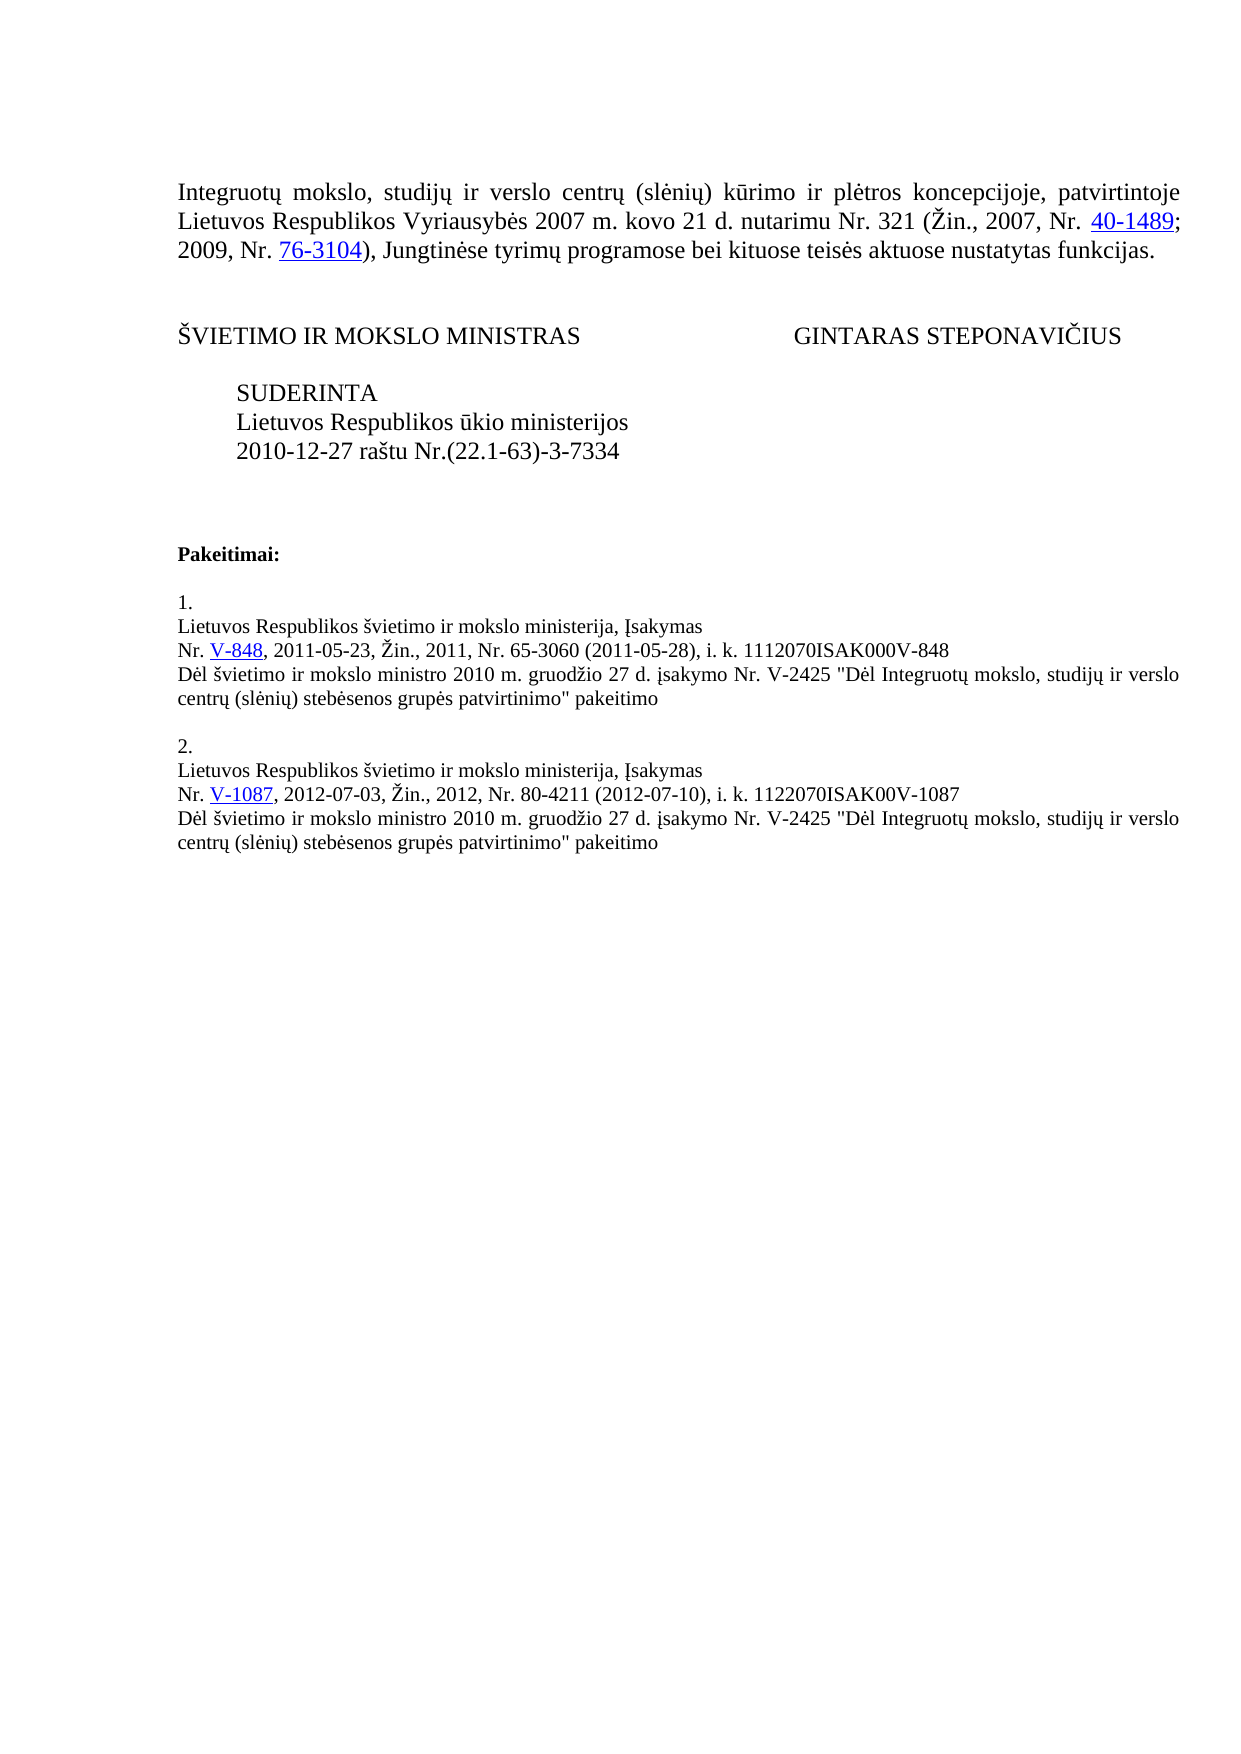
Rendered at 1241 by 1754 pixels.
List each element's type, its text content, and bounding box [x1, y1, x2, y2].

text Švietimo ir mokslo ministras Gintaras Steponavičius [177, 321, 1181, 350]
text Dėl švietimo ir mokslo ministro 2010 m. gruodžio 27 d. įsakymo Nr. V-2425 "Dėl Integruotų mokslo, studijų ir verslo centrų (slėnių) stebėsenos grupės patvirtinimo" pakeitimo [177, 662, 1181, 710]
text 1. [177, 590, 1181, 614]
text Lietuvos Respublikos švietimo ir mokslo ministerija, Įsakymas [177, 758, 1181, 782]
text Integruotų mokslo, studijų ir verslo centrų (slėnių) kūrimo ir plėtros koncepcijoje, patvirtintoje Lietuvos Respublikos Vyriausybės 2007 m. kovo 21 d. nutarimu Nr. 321 (Žin., 2007, Nr. 40-1489; 2009, Nr. 76-3104), Jungtinėse tyrimų programose bei kituose teisės aktuose nustatytas funkcijas. [177, 177, 1181, 263]
text Dėl švietimo ir mokslo ministro 2010 m. gruodžio 27 d. įsakymo Nr. V-2425 "Dėl Integruotų mokslo, studijų ir verslo centrų (slėnių) stebėsenos grupės patvirtinimo" pakeitimo [177, 806, 1181, 854]
text Lietuvos Respublikos švietimo ir mokslo ministerija, Įsakymas [177, 614, 1181, 638]
text Nr. V-848, 2011-05-23, Žin., 2011, Nr. 65-3060 (2011-05-28), i. k. 1112070ISAK000V-848 [177, 638, 1181, 662]
text SUDERINTA [177, 378, 1181, 407]
text 2010-12-27 raštu Nr.(22.1-63)-3-7334 [177, 436, 1181, 465]
text Pakeitimai: [177, 542, 1181, 566]
text Nr. V-1087, 2012-07-03, Žin., 2012, Nr. 80-4211 (2012-07-10), i. k. 1122070ISAK00V-1087 [177, 782, 1181, 806]
text 2. [177, 734, 1181, 758]
text Lietuvos Respublikos ūkio ministerijos [177, 407, 1181, 436]
